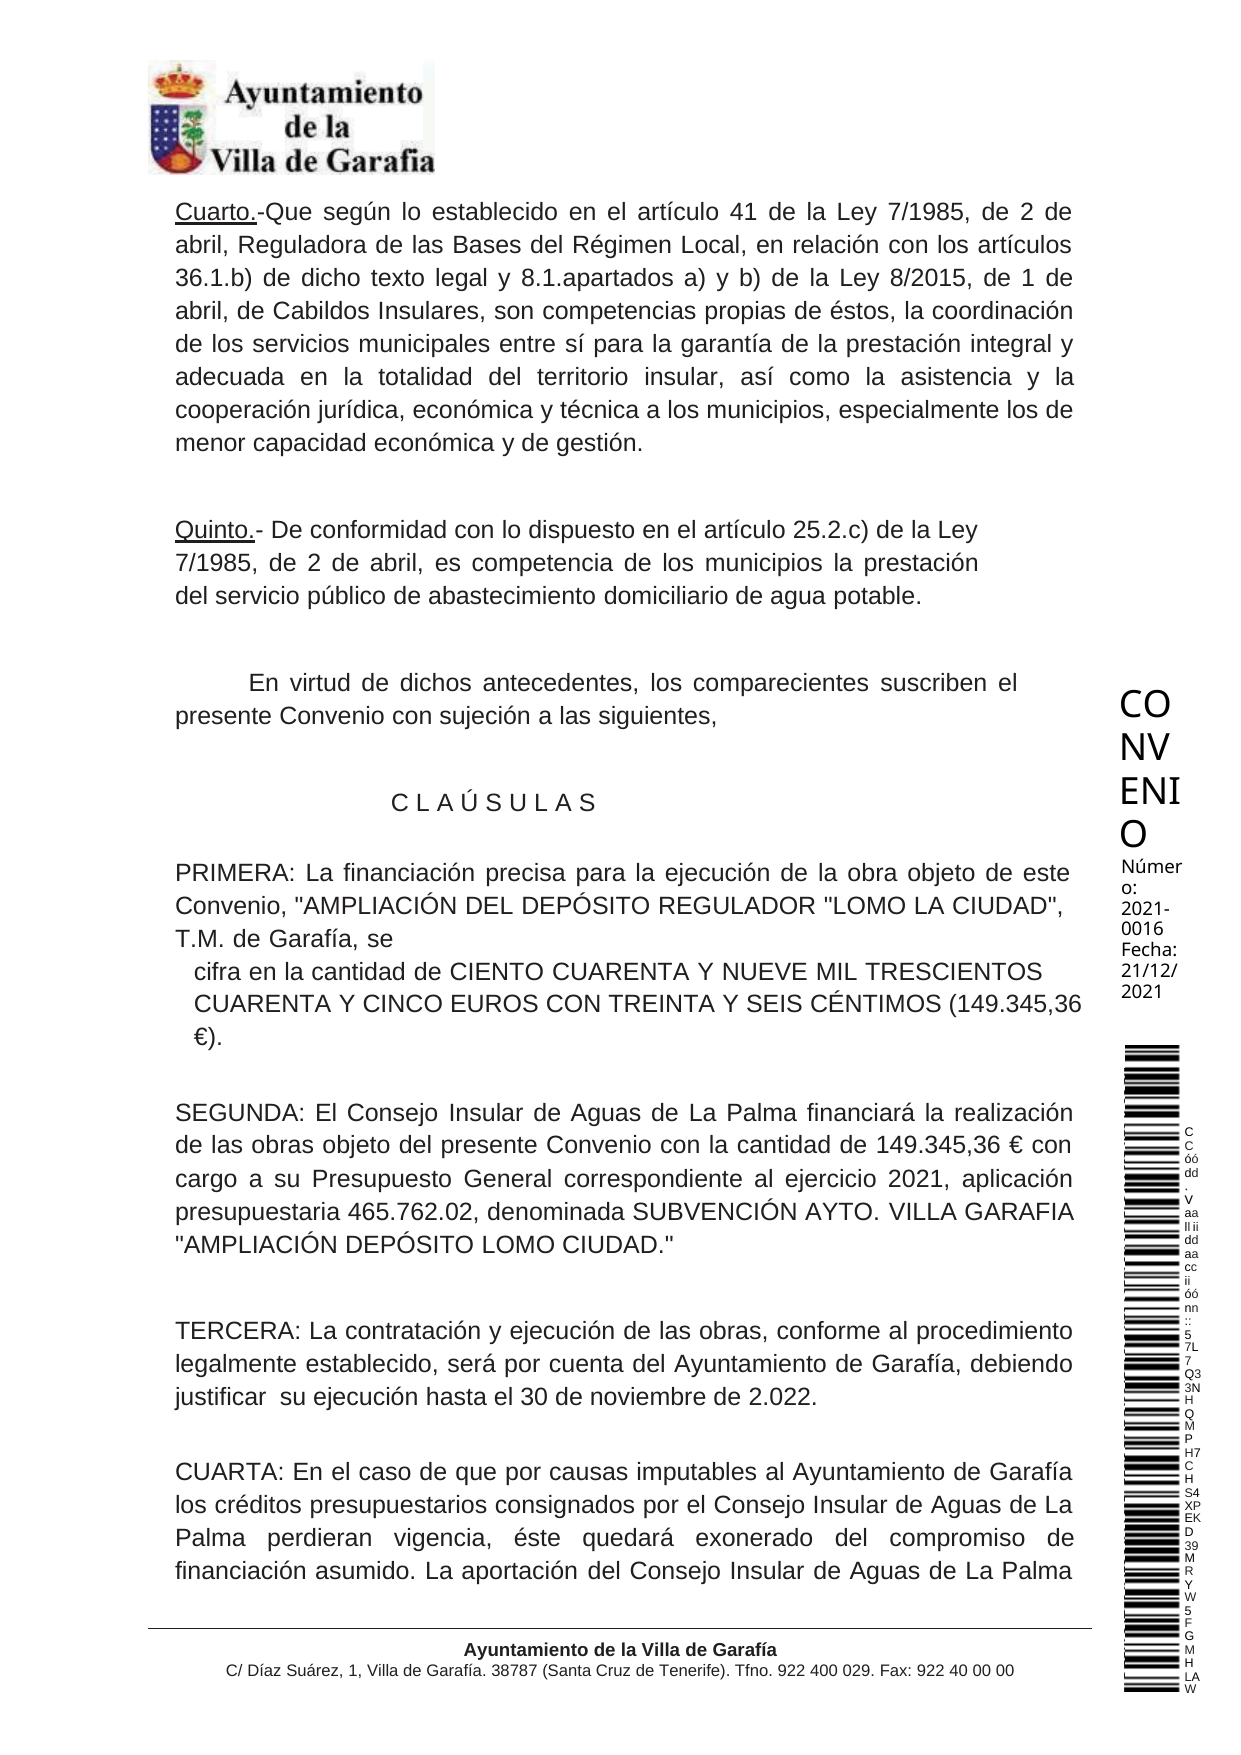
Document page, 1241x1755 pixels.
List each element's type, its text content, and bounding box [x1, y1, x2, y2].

text T.M. de Garafía, se [175, 924, 1117, 952]
text C/ Díaz Suárez, 1, Villa de Garafía. 38787 (Santa Cruz de Tenerife). Tfno. 922 400 029. Fax: 922 40 00 00 [225, 1660, 1014, 1679]
text PRIMERA: La financiación precisa para la ejecución de la obra objeto de este Convenio, "AMPLIACIÓN DEL DEPÓSITO REGULADOR "LOMO LA CIUDAD", [175, 858, 1072, 919]
text SEGUNDA: El Consejo Insular de Aguas de La Palma financiará la realización de las obras objeto del presente Convenio con la cantidad de 149.345,36 € con cargo a su Presupuesto General correspondiente al ejercicio 2021, aplicación presupuestaria 465.762.02, denominada SUBVENCIÓN AYTO. VILLA GARAFIA "AMPLIACIÓN DEPÓSITO LOMO CIUDAD." [175, 1097, 1074, 1258]
text 36.1.b) de dicho texto legal y 8.1.apartados a) y b) de la Ley 8/2015, de 1 de abril, de Cabildos Insulares, son competencias propias de éstos, la coordinación de los servicios municipales entre sí para la garantía de la prestación integral y adecuada en la totalidad del territorio insular, así como la asistencia y la cooperación jurídica, económica y técnica a los municipios, especialmente los de menor capacidad económica y de gestión. [175, 263, 1075, 457]
picture [1124, 1045, 1184, 1692]
text En virtud de dichos antecedentes, los comparecientes suscriben el presente Convenio con sujeción a las siguientes, [175, 668, 1112, 729]
text Quinto.- De conformidad con lo dispuesto en el artículo 25.2.c) de la Ley 7/1985, de 2 de abril, es competencia de los municipios la prestación del servicio público de abastecimiento domiciliario de agua potable. [174, 515, 979, 610]
text TERCERA: La contratación y ejecución de las obras, conforme al procedimiento legalmente establecido, será por cuenta del Ayuntamiento de Garafía, debiendo justificar su ejecución hasta el 30 de noviembre de 2.022. [175, 1316, 1074, 1411]
text Número: 2021-0016 Fecha: 21/12/2021 [1121, 857, 1185, 1002]
text €). [194, 1022, 1122, 1051]
picture [147, 60, 435, 175]
text CUARTA: En el caso de que por causas imputables al Ayuntamiento de Garafía los créditos presupuestarios consignados por el Consejo Insular de Aguas de La Palma perdieran vigencia, éste quedará exonerado del compromiso de financiación asumido. La aportación del Consejo Insular de Aguas de La Palma [175, 1457, 1074, 1585]
text C L A Ú S U L A S [391, 787, 1117, 816]
text CONVENIO [1119, 682, 1185, 857]
text Ayuntamiento de la Villa de Garafía [225, 1639, 1015, 1660]
text cifra en la cantidad de CIENTO CUARENTA Y NUEVE MIL TRESCIENTOS CUARENTA Y CINCO EUROS CON TREINTA Y SEIS CÉNTIMOS (149.345,36 [193, 956, 1117, 1018]
text Cuarto.-Que según lo establecido en el artículo 41 de la Ley 7/1985, de 2 de abril, Reguladora de las Bases del Régimen Local, en relación con los artículos [175, 197, 1074, 259]
